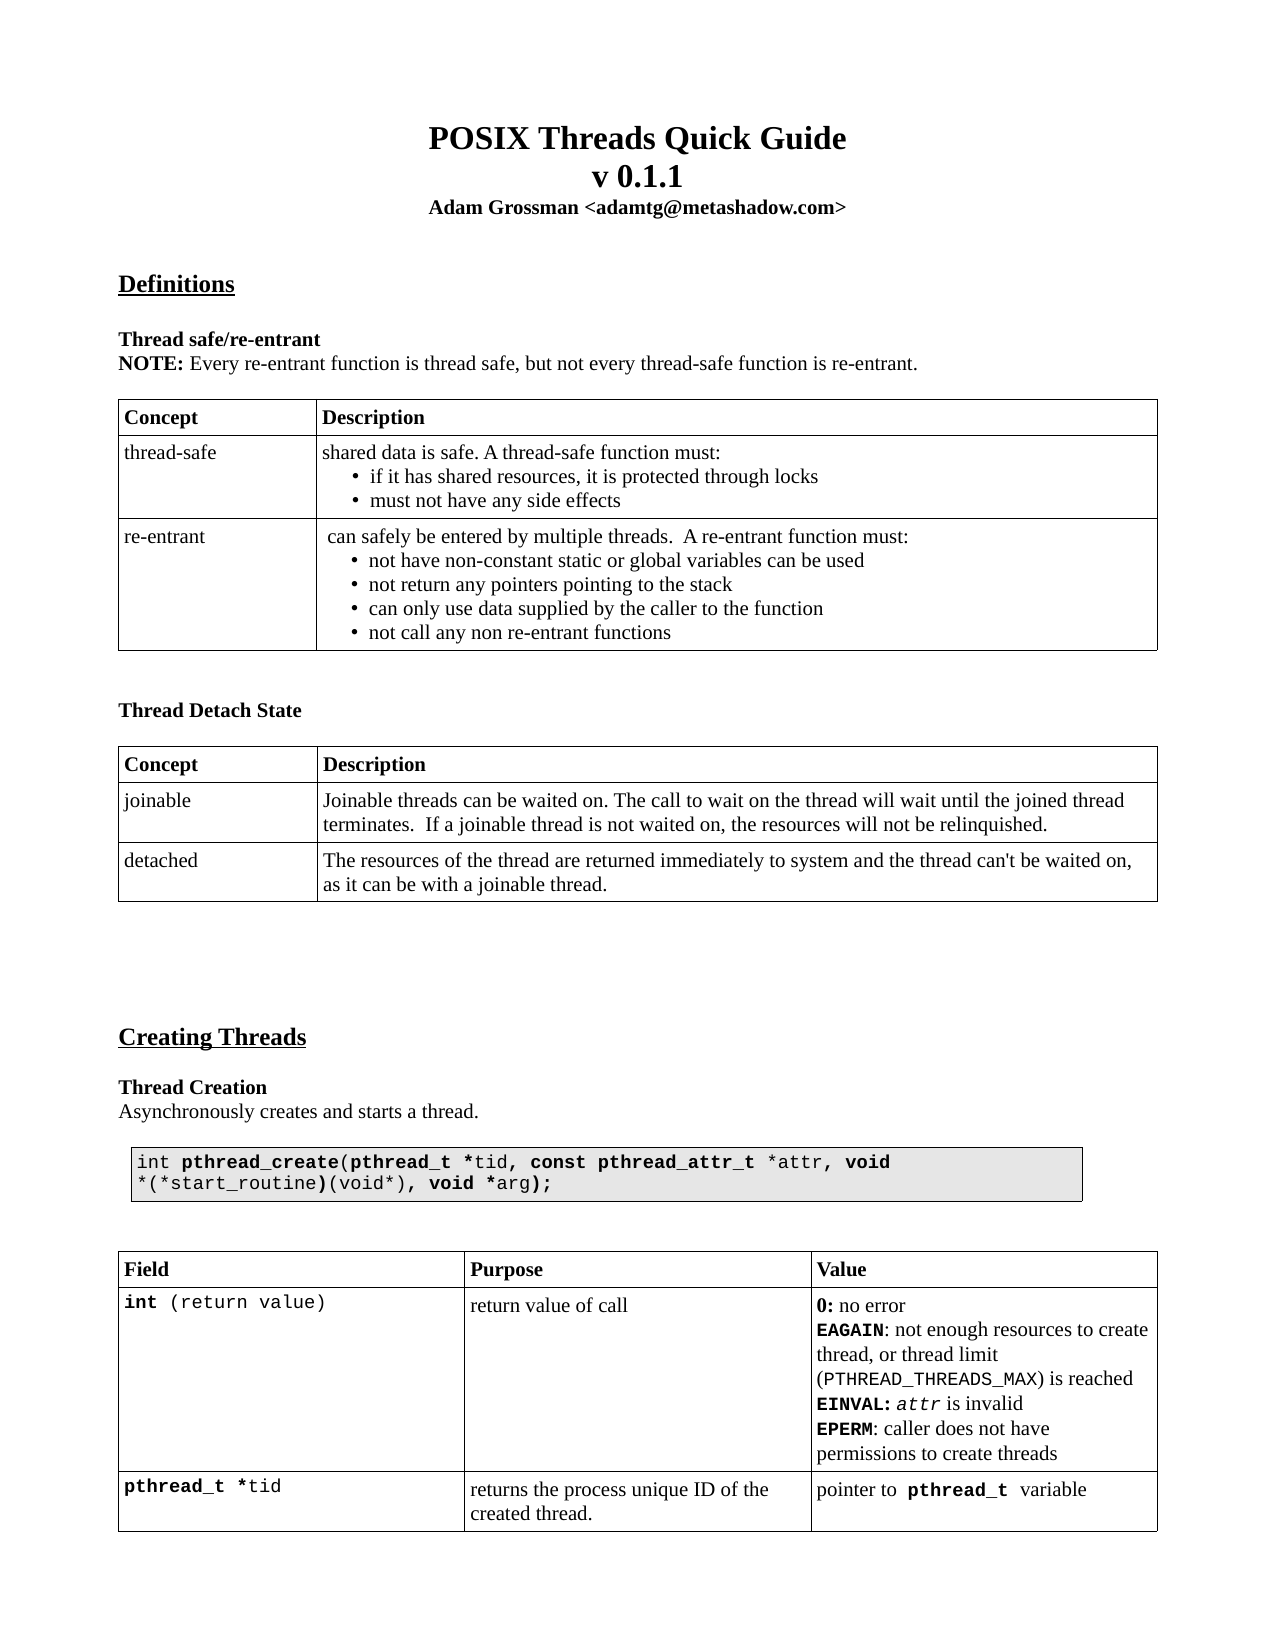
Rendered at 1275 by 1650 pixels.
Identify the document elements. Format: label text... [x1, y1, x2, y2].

table_header Description [317, 400, 1157, 434]
table_cell int (return value) [119, 1288, 464, 1471]
table_header Concept [119, 747, 317, 782]
table_cell detached [119, 843, 317, 901]
text Thread Detach State [118, 698, 1157, 722]
table_header Purpose [465, 1252, 811, 1287]
table_header Value [812, 1252, 1157, 1287]
text POSIX Threads Quick Guide [118, 118, 1157, 156]
text NOTE: Every re-entrant function is thread safe, but not every thread-safe function is re-entrant. [118, 351, 1157, 375]
text Adam Grossman <adamtg@metashadow.com> [118, 195, 1157, 219]
text Definitions [118, 269, 1157, 298]
text Asynchronously creates and starts a thread. [118, 1099, 1157, 1123]
text v 0.1.1 [118, 156, 1157, 195]
text Thread safe/re-entrant [118, 327, 1157, 351]
text Thread Creation [118, 1075, 1157, 1099]
text Creating Threads [118, 1022, 1157, 1051]
table_cell pointer to pthread_t variable [812, 1472, 1157, 1531]
table_cell pthread_t *tid [119, 1472, 464, 1531]
table_cell 0: no error EAGAIN: not enough resources to create thread, or thread limit (PTHREAD_THREADS_MAX) is reached EINVAL: attr is invalid EPERM: caller does not have permissions to create threads [812, 1288, 1157, 1471]
table_header Field [119, 1252, 464, 1287]
table_cell return value of call [465, 1288, 811, 1471]
table_header Description [318, 747, 1157, 782]
table_cell thread-safe [119, 436, 316, 518]
table_cell returns the process unique ID of the created thread. [465, 1472, 811, 1531]
table_header int pthread_create(pthread_t *tid, const pthread_attr_t *attr, void *(*start_routine)(void*), void *arg); [132, 1148, 1082, 1201]
table_cell re-entrant [119, 519, 316, 650]
table_cell The resources of the thread are returned immediately to system and the thread can't be waited on, as it can be with a joinable thread. [318, 843, 1157, 901]
table_header Concept [119, 400, 316, 434]
table_cell Joinable threads can be waited on. The call to wait on the thread will wait until the joined thread terminates. If a joinable thread is not waited on, the resources will not be relinquished. [318, 783, 1157, 842]
table_cell can safely be entered by multiple threads. A re-entrant function must: not have non-constant static or global variables can be used not return any pointers pointing to the stack can only use data supplied by the caller to the function not call any non re-entrant functions [317, 519, 1157, 650]
table_cell joinable [119, 783, 317, 842]
table_cell shared data is safe. A thread-safe function must: if it has shared resources, it is protected through locks must not have any side effects [317, 436, 1157, 518]
